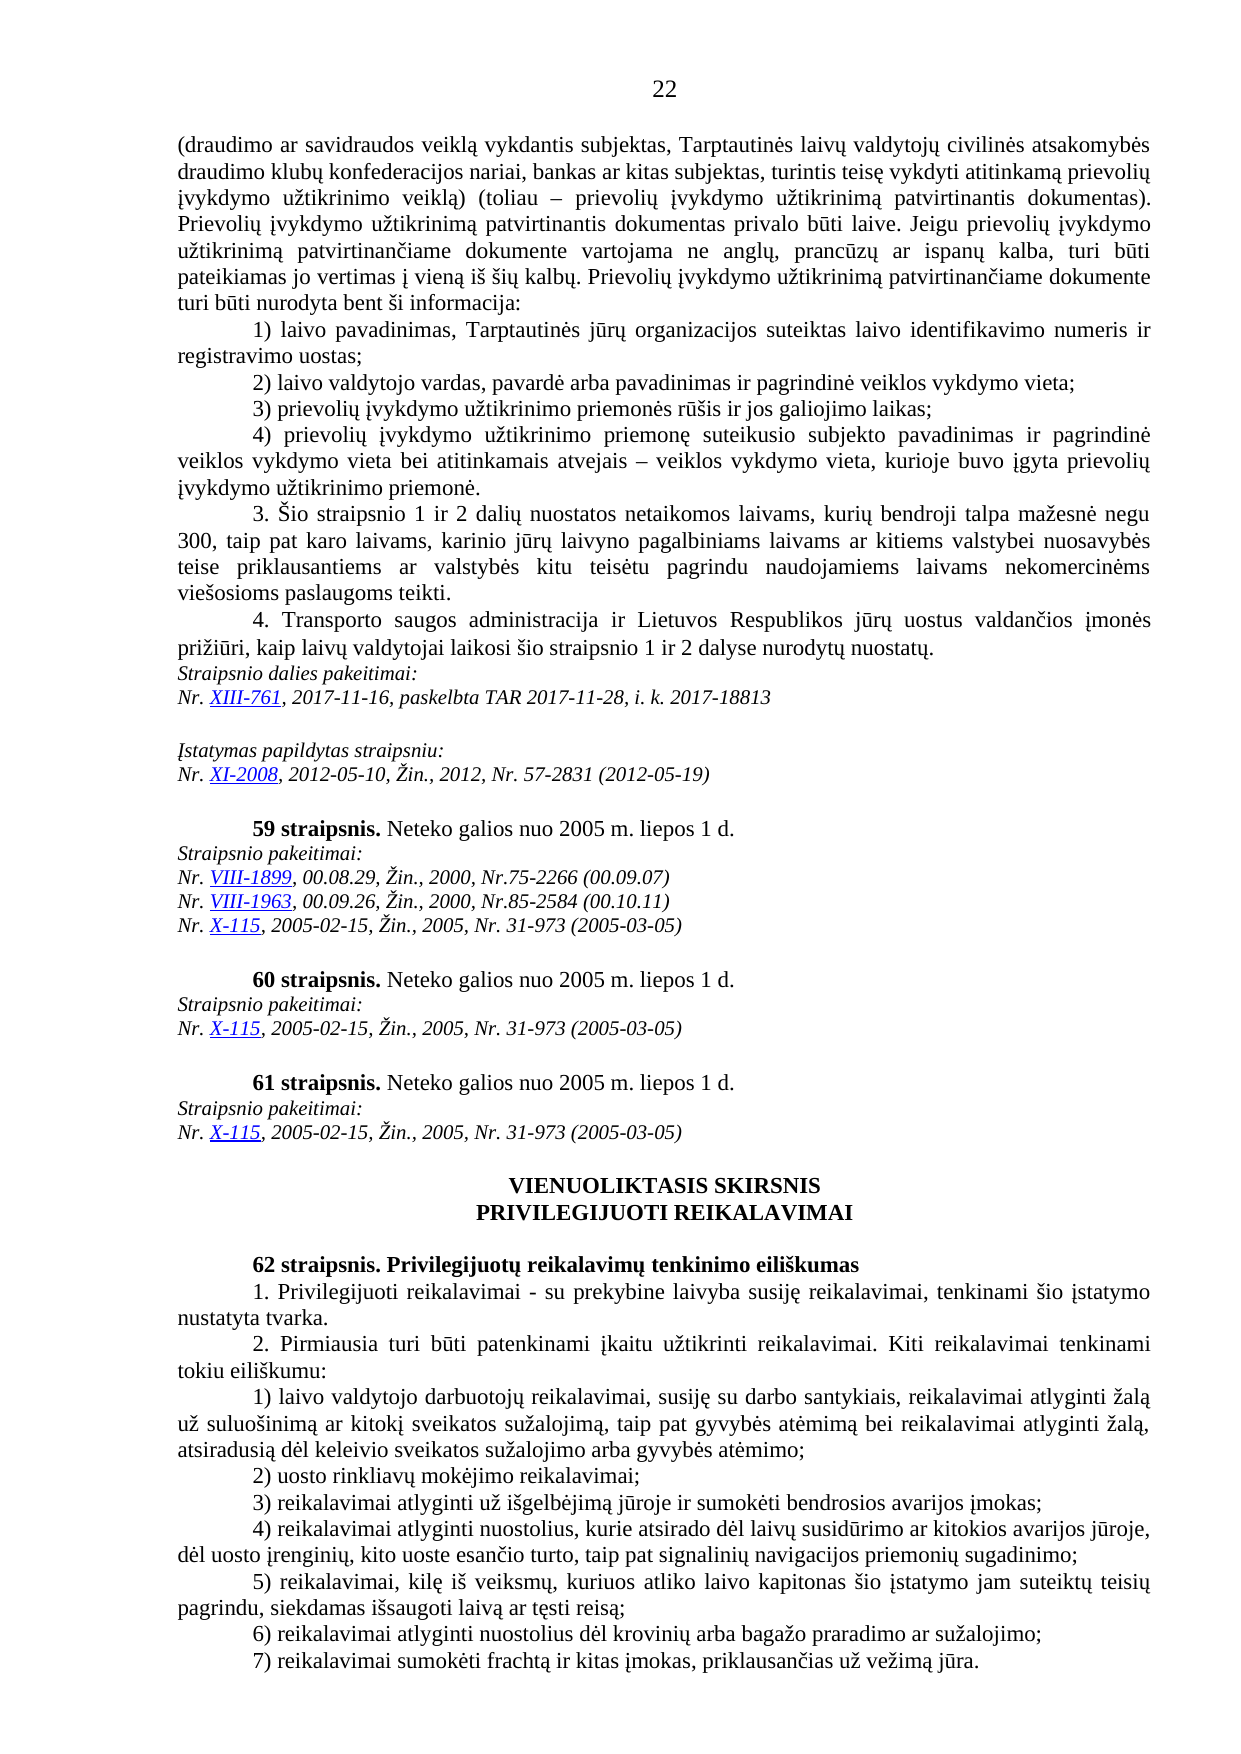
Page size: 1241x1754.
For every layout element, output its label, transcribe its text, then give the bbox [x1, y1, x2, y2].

text Nr. X-115, 2005-02-15, Žin., 2005, Nr. 31-973 (2005-03-05) [177, 1119, 1152, 1144]
text 59 straipsnis. Neteko galios nuo 2005 m. liepos 1 d. [177, 814, 1152, 841]
text (draudimo ar savidraudos veiklą vykdantis subjektas, Tarptautinės laivų valdytojų civilinės atsakomybės draudimo klubų konfederacijos nariai, bankas ar kitas subjektas, turintis teisę vykdyti atitinkamą prievolių įvykdymo užtikrinimo veiklą) (toliau – prievolių įvykdymo užtikrinimą patvirtinantis dokumentas). Prievolių įvykdymo užtikrinimą patvirtinantis dokumentas privalo būti laive. Jeigu prievolių įvykdymo užtikrinimą patvirtinančiame dokumente vartojama ne anglų, prancūzų ar ispanų kalba, turi būti pateikiamas jo vertimas į vieną iš šių kalbų. Prievolių įvykdymo užtikrinimą patvirtinančiame dokumente turi būti nurodyta bent ši informacija: [177, 131, 1152, 316]
text VIENUOLIKTASIS SKIRSNIS [177, 1172, 1152, 1199]
text 61 straipsnis. Neteko galios nuo 2005 m. liepos 1 d. [177, 1069, 1152, 1096]
text 1. Privilegijuoti reikalavimai - su prekybine laivyba susiję reikalavimai, tenkinami šio įstatymo nustatyta tvarka. [177, 1278, 1152, 1331]
text 4) reikalavimai atlyginti nuostolius, kurie atsirado dėl laivų susidūrimo ar kitokios avarijos jūroje, dėl uosto įrenginių, kito uoste esančio turto, taip pat signalinių navigacijos priemonių sugadinimo; [177, 1515, 1152, 1568]
text 6) reikalavimai atlyginti nuostolius dėl krovinių arba bagažo praradimo ar sužalojimo; [177, 1620, 1152, 1647]
text 3) reikalavimai atlyginti už išgelbėjimą jūroje ir sumokėti bendrosios avarijos įmokas; [177, 1489, 1152, 1515]
text Nr. XI-2008, 2012-05-10, Žin., 2012, Nr. 57-2831 (2012-05-19) [177, 762, 1152, 786]
text 7) reikalavimai sumokėti frachtą ir kitas įmokas, priklausančias už vežimą jūra. [177, 1647, 1152, 1673]
text 62 straipsnis. Privilegijuotų reikalavimų tenkinimo eiliškumas [177, 1251, 1152, 1278]
text 2) uosto rinkliavų mokėjimo reikalavimai; [177, 1462, 1152, 1489]
text Straipsnio pakeitimai: [177, 1096, 1152, 1119]
text Nr. X-115, 2005-02-15, Žin., 2005, Nr. 31-973 (2005-03-05) [177, 1016, 1152, 1040]
text Straipsnio pakeitimai: [177, 841, 1152, 865]
text Nr. VIII-1899, 00.08.29, Žin., 2000, Nr.75-2266 (00.09.07) [177, 865, 1152, 889]
text 3) prievolių įvykdymo užtikrinimo priemonės rūšis ir jos galiojimo laikas; [177, 395, 1152, 421]
text Įstatymas papildytas straipsniu: [177, 738, 1152, 762]
text 2) laivo valdytojo vardas, pavardė arba pavadinimas ir pagrindinė veiklos vykdymo vieta; [177, 368, 1152, 395]
text 3. Šio straipsnio 1 ir 2 dalių nuostatos netaikomos laivams, kurių bendroji talpa mažesnė negu 300, taip pat karo laivams, karinio jūrų laivyno pagalbiniams laivams ar kitiems valstybei nuosavybės teise priklausantiems ar valstybės kitu teisėtu pagrindu naudojamiems laivams nekomercinėms viešosioms paslaugoms teikti. [177, 500, 1152, 606]
text 2. Pirmiausia turi būti patenkinami įkaitu užtikrinti reikalavimai. Kiti reikalavimai tenkinami tokiu eiliškumu: [177, 1331, 1152, 1383]
text PRIVILEGIJUOTI REIKALAVIMAI [177, 1199, 1152, 1225]
text Nr. VIII-1963, 00.09.26, Žin., 2000, Nr.85-2584 (00.10.11) [177, 889, 1152, 913]
text Straipsnio pakeitimai: [177, 992, 1152, 1016]
text 1) laivo pavadinimas, Tarptautinės jūrų organizacijos suteiktas laivo identifikavimo numeris ir registravimo uostas; [177, 316, 1152, 368]
text 4. Transporto saugos administracija ir Lietuvos Respublikos jūrų uostus valdančios įmonės prižiūri, kaip laivų valdytojai laikosi šio straipsnio 1 ir 2 dalyse nurodytų nuostatų. [177, 606, 1152, 661]
text 1) laivo valdytojo darbuotojų reikalavimai, susiję su darbo santykiais, reikalavimai atlyginti žalą už suluošinimą ar kitokį sveikatos sužalojimą, taip pat gyvybės atėmimą bei reikalavimai atlyginti žalą, atsiradusią dėl keleivio sveikatos sužalojimo arba gyvybės atėmimo; [177, 1383, 1152, 1462]
text Nr. XIII-761, 2017-11-16, paskelbta TAR 2017-11-28, i. k. 2017-18813 [177, 685, 1152, 709]
text Straipsnio dalies pakeitimai: [177, 661, 1152, 685]
text 4) prievolių įvykdymo užtikrinimo priemonę suteikusio subjekto pavadinimas ir pagrindinė veiklos vykdymo vieta bei atitinkamais atvejais – veiklos vykdymo vieta, kurioje buvo įgyta prievolių įvykdymo užtikrinimo priemonė. [177, 421, 1152, 500]
text 60 straipsnis. Neteko galios nuo 2005 m. liepos 1 d. [177, 966, 1152, 992]
text Nr. X-115, 2005-02-15, Žin., 2005, Nr. 31-973 (2005-03-05) [177, 913, 1152, 937]
text 5) reikalavimai, kilę iš veiksmų, kuriuos atliko laivo kapitonas šio įstatymo jam suteiktų teisių pagrindu, siekdamas išsaugoti laivą ar tęsti reisą; [177, 1568, 1152, 1620]
